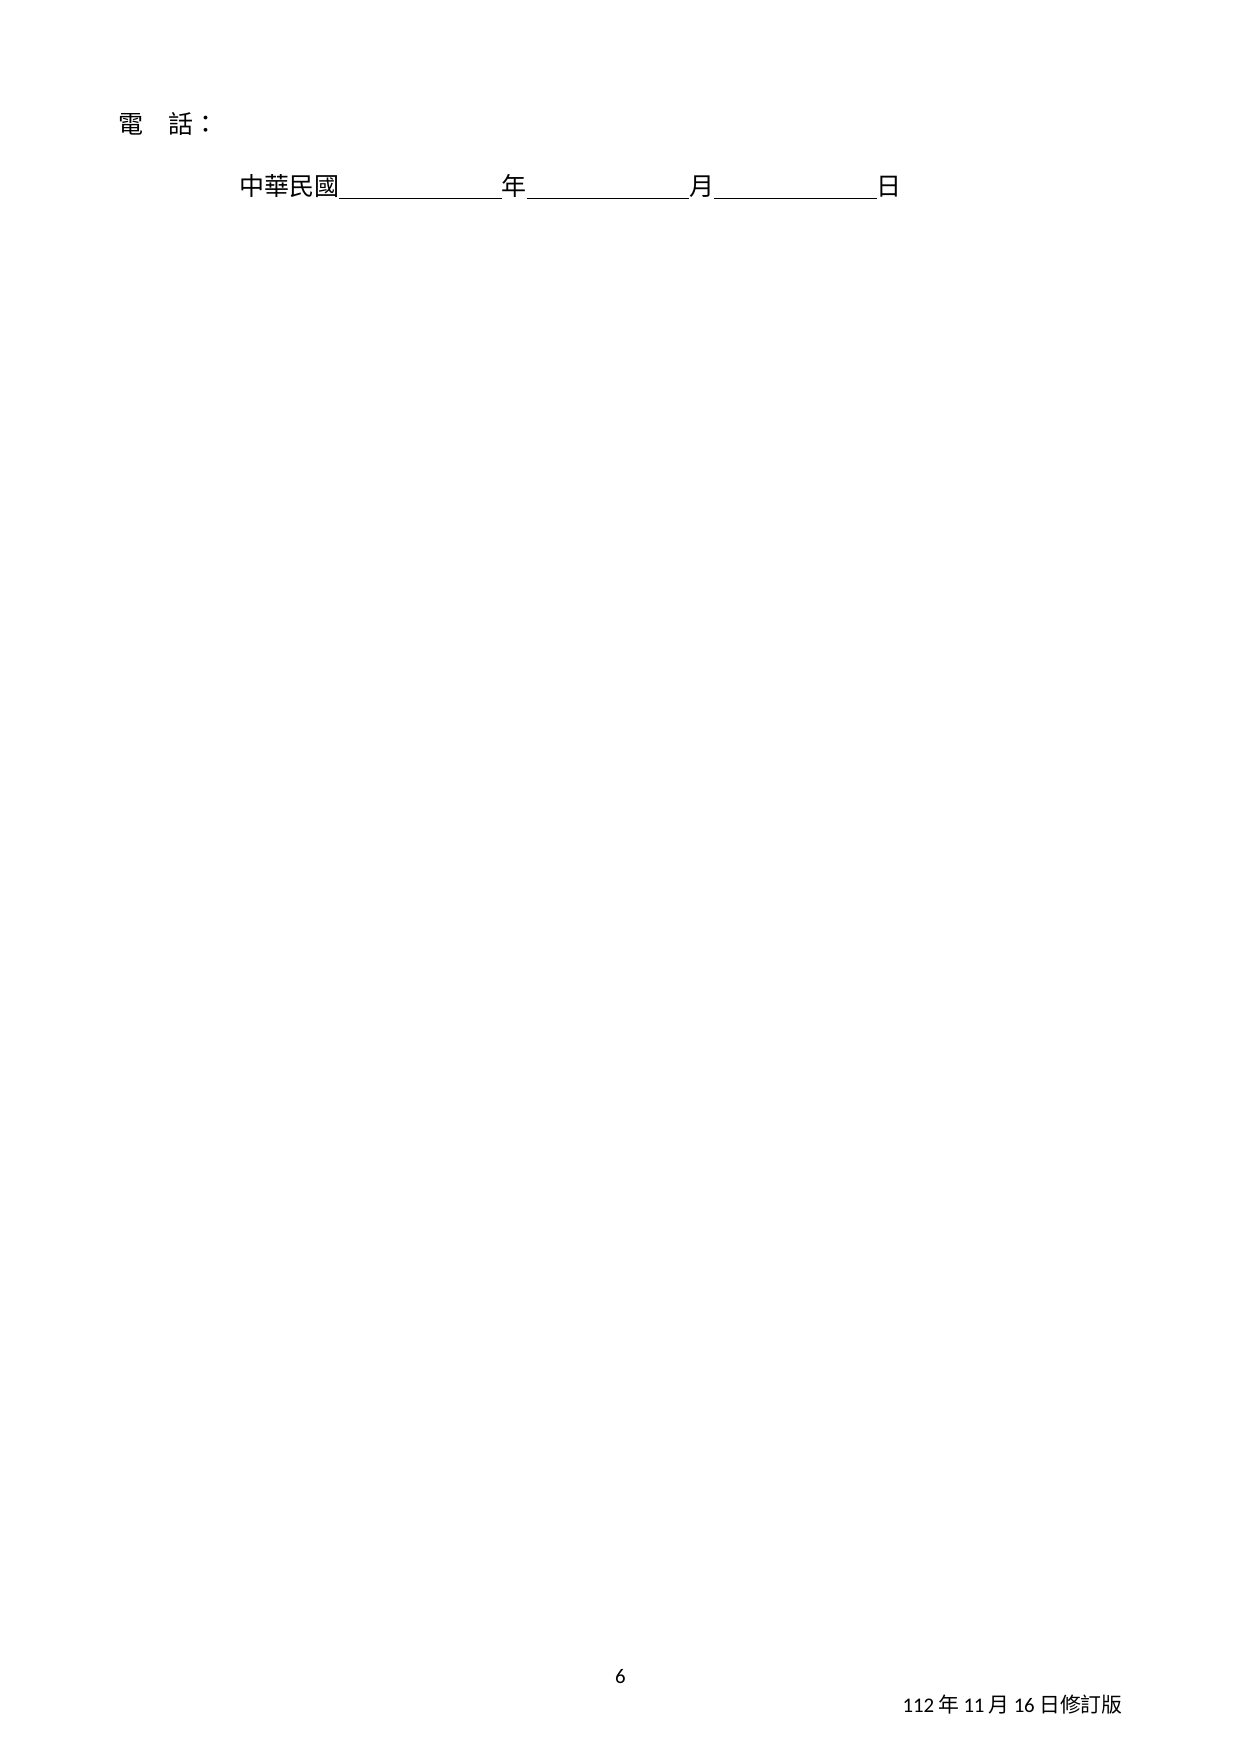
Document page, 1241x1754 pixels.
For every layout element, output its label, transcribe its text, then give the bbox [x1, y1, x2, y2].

text 電 話： [118, 81, 1122, 143]
text 中華民國 年 月 日 [118, 143, 1022, 206]
